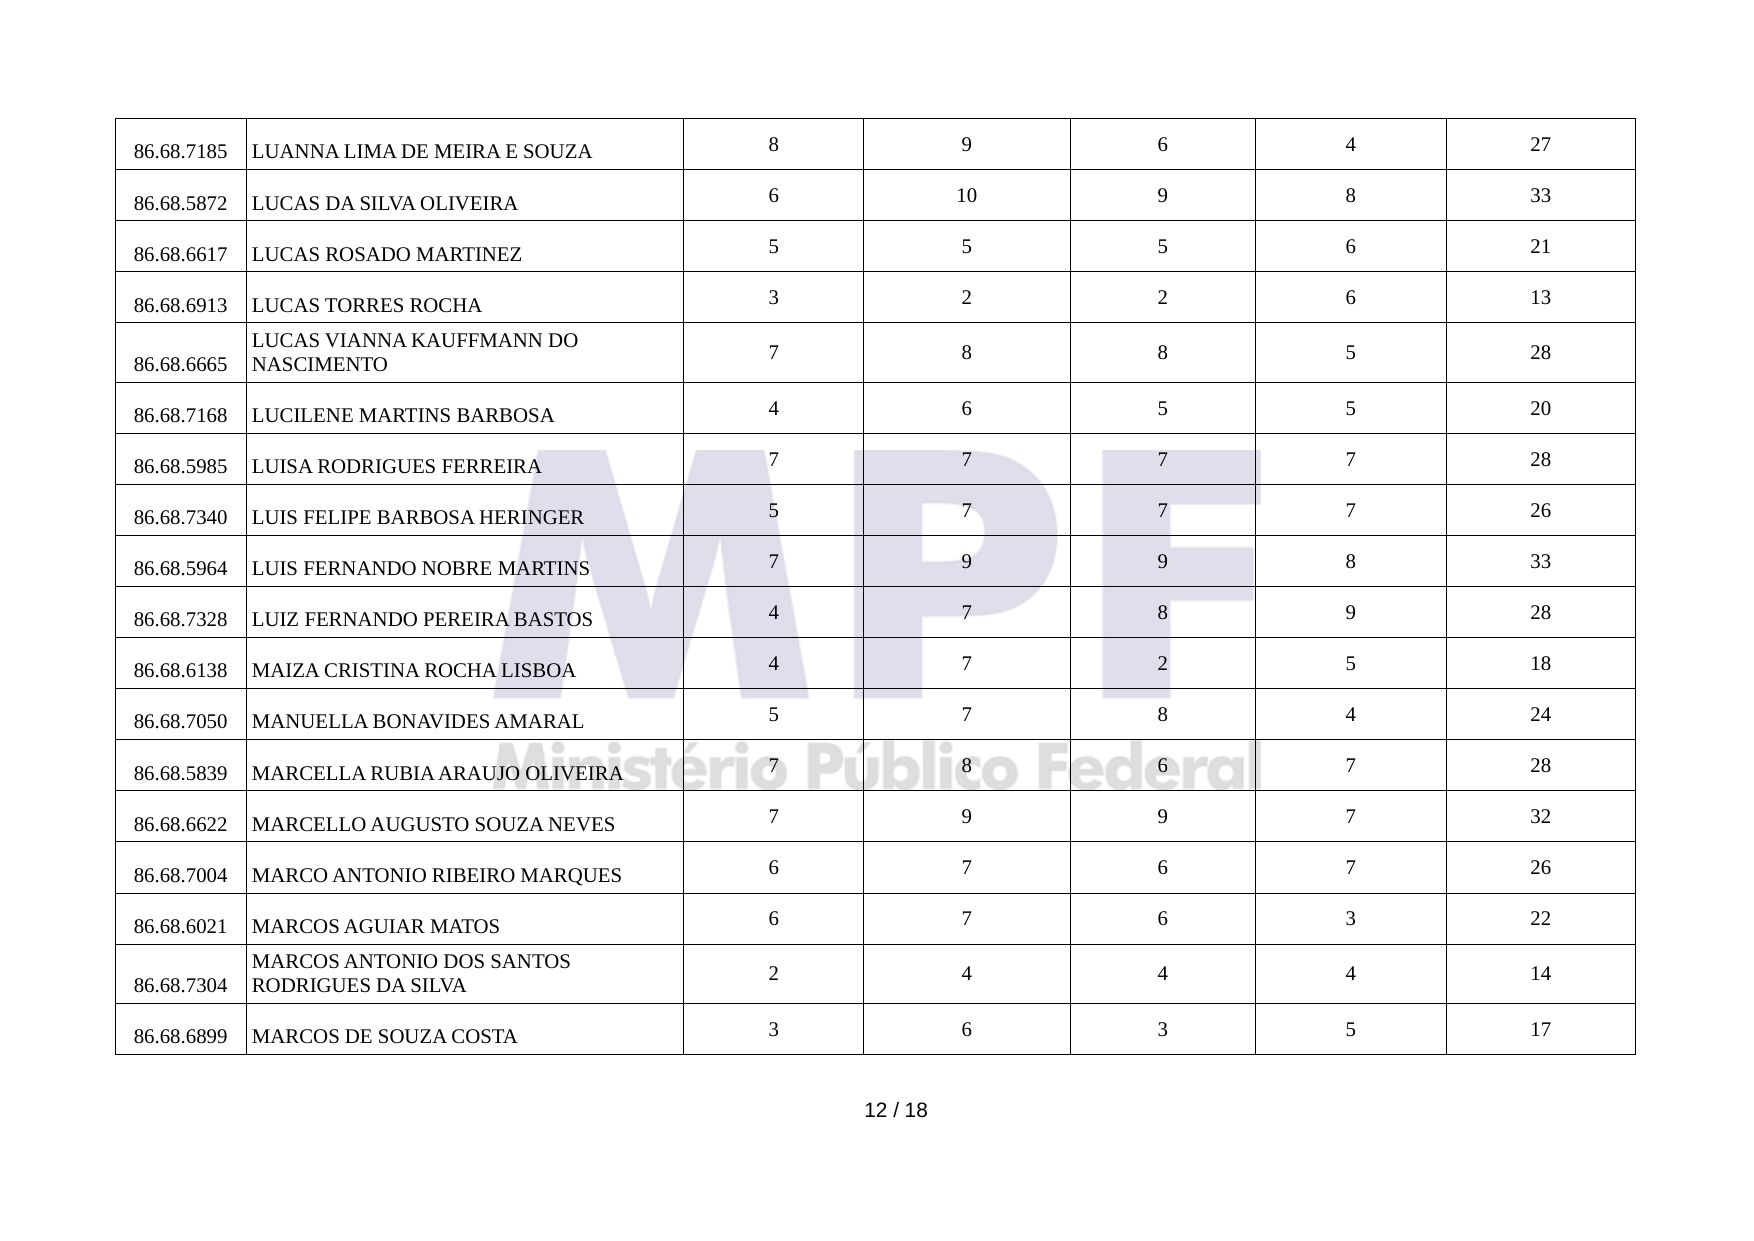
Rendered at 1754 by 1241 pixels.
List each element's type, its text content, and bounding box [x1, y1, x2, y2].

table_cell 3 [684, 272, 863, 322]
table_cell MAIZA CRISTINA ROCHA LISBOA [247, 638, 683, 688]
table_cell LUCAS ROSADO MARTINEZ [247, 221, 683, 271]
table_cell 86.68.5964 [116, 536, 246, 586]
table_cell 6 [1071, 119, 1255, 169]
table_cell 4 [684, 383, 863, 433]
table_cell 4 [1071, 945, 1255, 1003]
table_cell 28 [1447, 587, 1635, 637]
table_cell 6 [1071, 842, 1255, 892]
table_cell 7 [1256, 740, 1446, 790]
table_cell MANUELLA BONAVIDES AMARAL [247, 689, 683, 739]
table_cell 5 [864, 221, 1070, 271]
table_cell 14 [1447, 945, 1635, 1003]
table_cell LUIS FERNANDO NOBRE MARTINS [247, 536, 683, 586]
table_cell 7 [1256, 842, 1446, 892]
table_cell 3 [1256, 894, 1446, 943]
table_cell 8 [1256, 170, 1446, 220]
table_cell LUIS FELIPE BARBOSA HERINGER [247, 485, 683, 535]
table_cell 3 [1071, 1004, 1255, 1054]
table_cell LUANNA LIMA DE MEIRA E SOUZA [247, 119, 683, 169]
table_cell 7 [864, 842, 1070, 892]
table_cell 9 [1071, 170, 1255, 220]
table_cell 5 [684, 689, 863, 739]
table_cell 5 [1256, 323, 1446, 382]
table_cell 86.68.7185 [116, 119, 246, 169]
table_cell 26 [1447, 485, 1635, 535]
table_cell 5 [684, 485, 863, 535]
table_cell 7 [864, 587, 1070, 637]
table_cell 7 [864, 434, 1070, 484]
table_cell 86.68.7328 [116, 587, 246, 637]
table_cell 9 [1071, 791, 1255, 841]
table_cell 4 [1256, 119, 1446, 169]
table_cell 4 [1256, 945, 1446, 1003]
table_cell 8 [864, 740, 1070, 790]
table_cell 8 [1256, 536, 1446, 586]
table_cell 86.68.7168 [116, 383, 246, 433]
table_cell 7 [684, 791, 863, 841]
table_cell 7 [1071, 434, 1255, 484]
table_cell 8 [1071, 587, 1255, 637]
table_cell 8 [864, 323, 1070, 382]
table_cell 27 [1447, 119, 1635, 169]
table_cell 26 [1447, 842, 1635, 892]
table_cell 5 [1071, 383, 1255, 433]
table_cell MARCOS ANTONIO DOS SANTOS RODRIGUES DA SILVA [247, 945, 683, 1003]
table_cell 7 [1256, 791, 1446, 841]
table_cell 7 [1256, 434, 1446, 484]
table_cell 5 [1071, 221, 1255, 271]
table_cell 5 [1256, 1004, 1446, 1054]
table_cell 86.68.5985 [116, 434, 246, 484]
table_cell 3 [684, 1004, 863, 1054]
table_cell LUCAS TORRES ROCHA [247, 272, 683, 322]
table_cell 9 [864, 119, 1070, 169]
table_cell 5 [1256, 383, 1446, 433]
table_cell 6 [1256, 221, 1446, 271]
table_cell 7 [684, 323, 863, 382]
table_cell 13 [1447, 272, 1635, 322]
table_cell 7 [864, 485, 1070, 535]
table_cell 86.68.7050 [116, 689, 246, 739]
table_cell MARCELLO AUGUSTO SOUZA NEVES [247, 791, 683, 841]
table_cell 9 [864, 536, 1070, 586]
table_cell 33 [1447, 536, 1635, 586]
table_cell 4 [684, 587, 863, 637]
table_cell 8 [1071, 323, 1255, 382]
table_cell 22 [1447, 894, 1635, 943]
table_cell 6 [684, 894, 863, 943]
table_cell 2 [684, 945, 863, 1003]
table_cell 86.68.6138 [116, 638, 246, 688]
table_cell 7 [684, 740, 863, 790]
table_cell 4 [684, 638, 863, 688]
table_cell MARCELLA RUBIA ARAUJO OLIVEIRA [247, 740, 683, 790]
table_cell 6 [1256, 272, 1446, 322]
table_cell 86.68.6622 [116, 791, 246, 841]
table_cell 86.68.7304 [116, 945, 246, 1003]
table_cell 7 [864, 638, 1070, 688]
table_cell 6 [864, 1004, 1070, 1054]
table_cell 2 [1071, 272, 1255, 322]
table_cell 24 [1447, 689, 1635, 739]
table_cell 86.68.6665 [116, 323, 246, 382]
table_cell LUCAS DA SILVA OLIVEIRA [247, 170, 683, 220]
table_cell MARCOS DE SOUZA COSTA [247, 1004, 683, 1054]
table_cell 4 [864, 945, 1070, 1003]
table_cell 9 [864, 791, 1070, 841]
table_cell 86.68.6021 [116, 894, 246, 943]
table_cell MARCOS AGUIAR MATOS [247, 894, 683, 943]
table_cell 28 [1447, 740, 1635, 790]
table_cell LUCAS VIANNA KAUFFMANN DO NASCIMENTO [247, 323, 683, 382]
table_cell 33 [1447, 170, 1635, 220]
table_cell LUISA RODRIGUES FERREIRA [247, 434, 683, 484]
table_cell 7 [684, 434, 863, 484]
table_cell 86.68.6617 [116, 221, 246, 271]
table_cell 20 [1447, 383, 1635, 433]
table_cell 5 [1256, 638, 1446, 688]
table_cell 6 [684, 170, 863, 220]
table_cell 28 [1447, 434, 1635, 484]
table_cell 86.68.6913 [116, 272, 246, 322]
table_cell 7 [864, 689, 1070, 739]
table_cell 6 [864, 383, 1070, 433]
table_cell 7 [684, 536, 863, 586]
table_cell 10 [864, 170, 1070, 220]
table_cell 6 [1071, 894, 1255, 943]
table_cell 86.68.7004 [116, 842, 246, 892]
table_cell LUIZ FERNANDO PEREIRA BASTOS [247, 587, 683, 637]
table_cell 2 [864, 272, 1070, 322]
table_cell MARCO ANTONIO RIBEIRO MARQUES [247, 842, 683, 892]
table_cell 32 [1447, 791, 1635, 841]
table_cell LUCILENE MARTINS BARBOSA [247, 383, 683, 433]
table_cell 7 [1256, 485, 1446, 535]
table_cell 6 [1071, 740, 1255, 790]
table_cell 17 [1447, 1004, 1635, 1054]
table_cell 86.68.5839 [116, 740, 246, 790]
table_cell 21 [1447, 221, 1635, 271]
table_cell 5 [684, 221, 863, 271]
table_cell 86.68.6899 [116, 1004, 246, 1054]
table_cell 7 [864, 894, 1070, 943]
table_cell 2 [1071, 638, 1255, 688]
table_cell 6 [684, 842, 863, 892]
table_cell 86.68.7340 [116, 485, 246, 535]
table_cell 9 [1256, 587, 1446, 637]
table_cell 28 [1447, 323, 1635, 382]
table_cell 9 [1071, 536, 1255, 586]
table_cell 8 [684, 119, 863, 169]
table_cell 86.68.5872 [116, 170, 246, 220]
table_cell 8 [1071, 689, 1255, 739]
table_cell 4 [1256, 689, 1446, 739]
table_cell 18 [1447, 638, 1635, 688]
table_cell 7 [1071, 485, 1255, 535]
